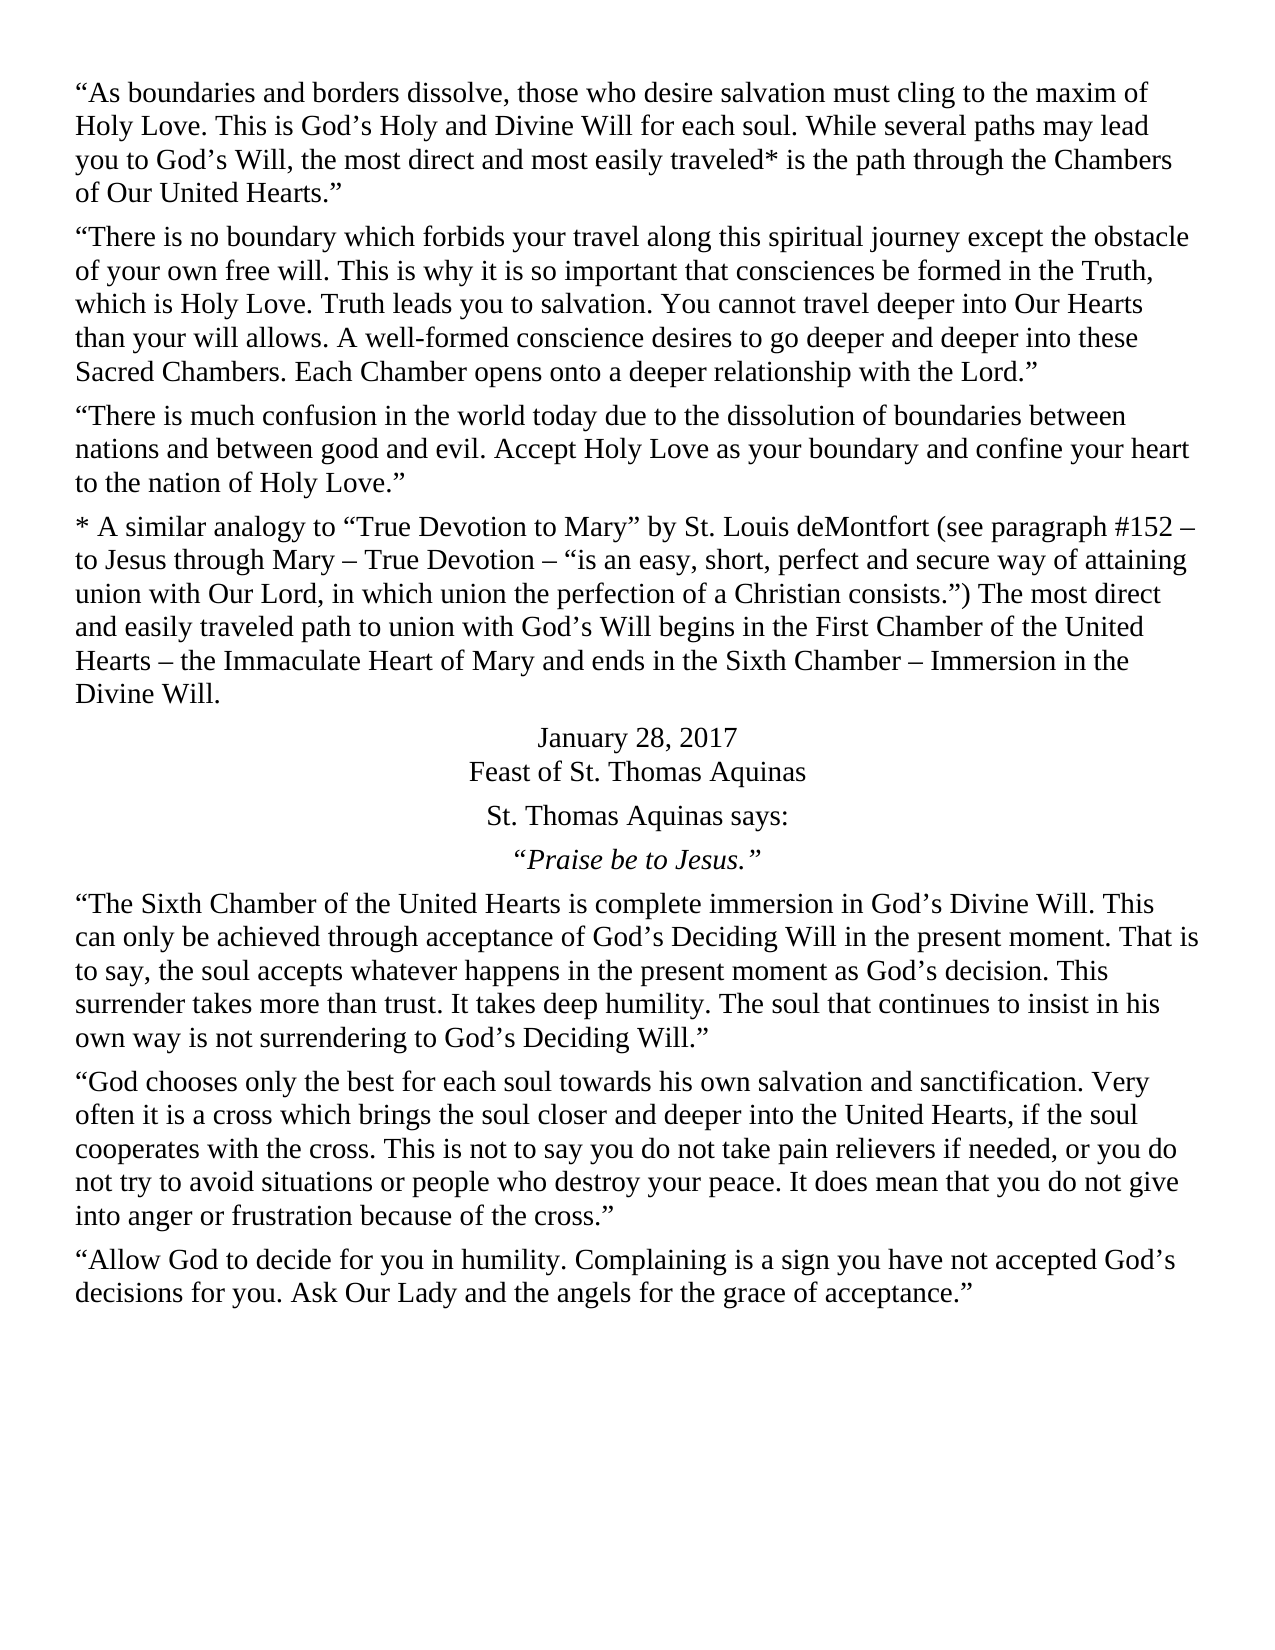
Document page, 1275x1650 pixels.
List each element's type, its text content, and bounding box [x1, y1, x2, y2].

text “God chooses only the best for each soul towards his own salvation and sanctification. Very often it is a cross which brings the soul closer and deeper into the United Hearts, if the soul cooperates with the cross. This is not to say you do not take pain relievers if needed, or you do not try to avoid situations or people who destroy your peace. It does mean that you do not give into anger or frustration because of the cross.” [75, 1064, 1200, 1232]
text “There is no boundary which forbids your travel along this spiritual journey except the obstacle of your own free will. This is why it is so important that consciences be formed in the Truth, which is Holy Love. Truth leads you to salvation. You cannot travel deeper into Our Hearts than your will allows. A well-formed conscience desires to go deeper and deeper into these Sacred Chambers. Each Chamber opens onto a deeper relationship with the Lord.” [75, 219, 1200, 387]
text “Praise be to Jesus.” [75, 842, 1200, 875]
text “The Sixth Chamber of the United Hearts is complete immersion in God’s Divine Will. This can only be achieved through acceptance of God’s Deciding Will in the present moment. That is to say, the soul accepts whatever happens in the present moment as God’s decision. This surrender takes more than trust. It takes deep humility. The soul that continues to insist in his own way is not surrendering to God’s Deciding Will.” [75, 886, 1200, 1053]
text St. Thomas Aquinas says: [75, 798, 1200, 831]
text January 28, 2017 Feast of St. Thomas Aquinas [75, 720, 1200, 787]
text * A similar analogy to “True Devotion to Mary” by St. Louis deMontfort (see paragraph #152 – to Jesus through Mary – True Devotion – “is an easy, short, perfect and secure way of attaining union with Our Lord, in which union the perfection of a Christian consists.”) The most direct and easily traveled path to union with God’s Will begins in the First Chamber of the United Hearts – the Immaculate Heart of Mary and ends in the Sixth Chamber – Immersion in the Divine Will. [75, 509, 1200, 710]
text “Allow God to decide for you in humility. Complaining is a sign you have not accepted God’s decisions for you. Ask Our Lady and the angels for the grace of acceptance.” [75, 1242, 1200, 1309]
text “As boundaries and borders dissolve, those who desire salvation must cling to the maxim of Holy Love. This is God’s Holy and Divine Will for each soul. While several paths may lead you to God’s Will, the most direct and most easily traveled* is the path through the Chambers of Our United Hearts.” [75, 75, 1200, 209]
text “There is much confusion in the world today due to the dissolution of boundaries between nations and between good and evil. Accept Holy Love as your boundary and confine your heart to the nation of Holy Love.” [75, 398, 1200, 498]
